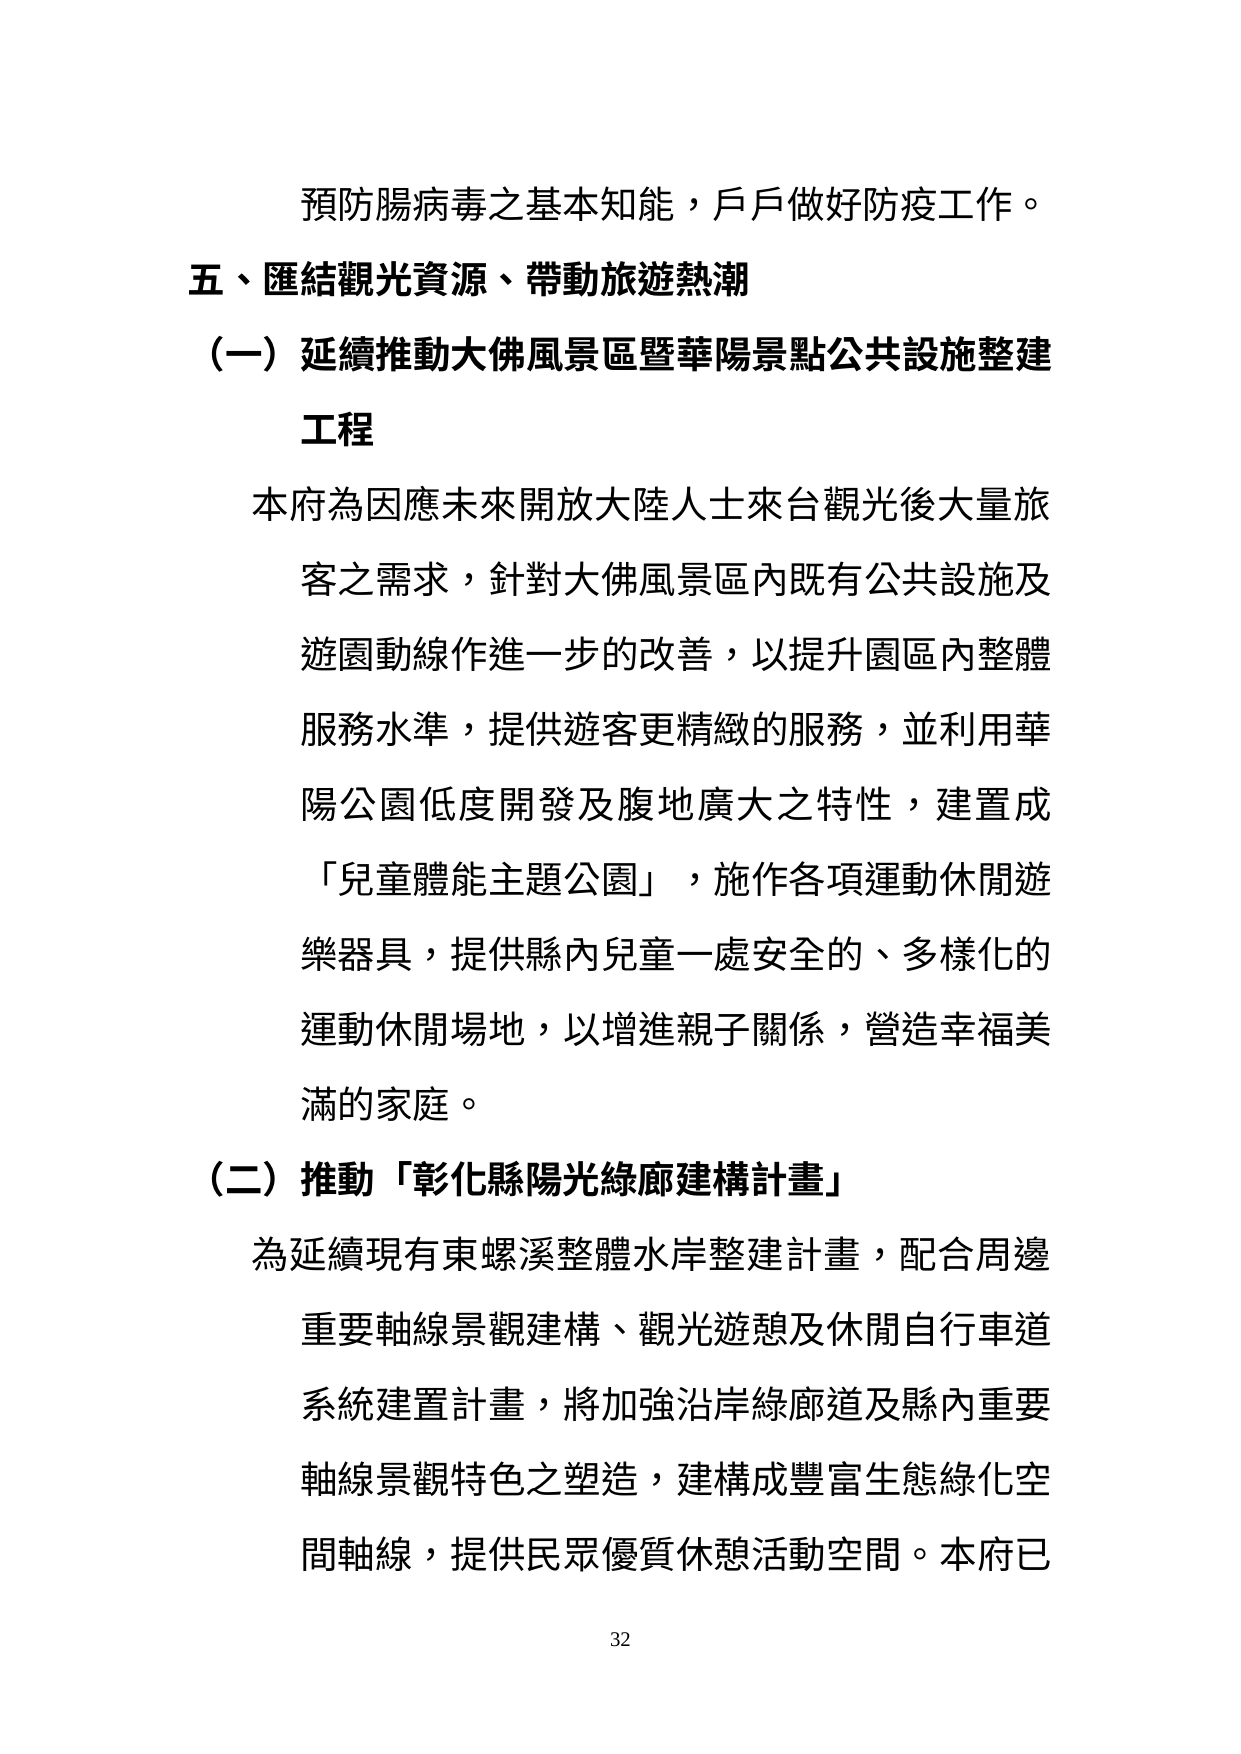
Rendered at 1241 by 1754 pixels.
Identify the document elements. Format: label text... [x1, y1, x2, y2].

text 預防腸病毒之基本知能，戶戶做好防疫工作。 [187, 164, 1053, 239]
text 五、匯結觀光資源、帶動旅遊熱潮 [187, 239, 1053, 314]
text （二）推動「彰化縣陽光綠廊建構計畫」 [187, 1139, 1053, 1214]
text （一）延續推動大佛風景區暨華陽景點公共設施整建工程 [187, 314, 1053, 464]
text 本府為因應未來開放大陸人士來台觀光後大量旅客之需求，針對大佛風景區內既有公共設施及遊園動線作進一步的改善，以提升園區內整體服務水準，提供遊客更精緻的服務，並利用華陽公園低度開發及腹地廣大之特性，建置成「兒童體能主題公園」，施作各項運動休閒遊樂器具，提供縣內兒童一處安全的、多樣化的運動休閒場地，以增進親子關係，營造幸福美滿的家庭。 [187, 464, 1053, 1139]
text 為延續現有東螺溪整體水岸整建計畫，配合周邊重要軸線景觀建構、觀光遊憩及休閒自行車道系統建置計畫，將加強沿岸綠廊道及縣內重要軸線景觀特色之塑造，建構成豐富生態綠化空間軸線，提供民眾優質休憩活動空間。本府已 [187, 1214, 1053, 1589]
